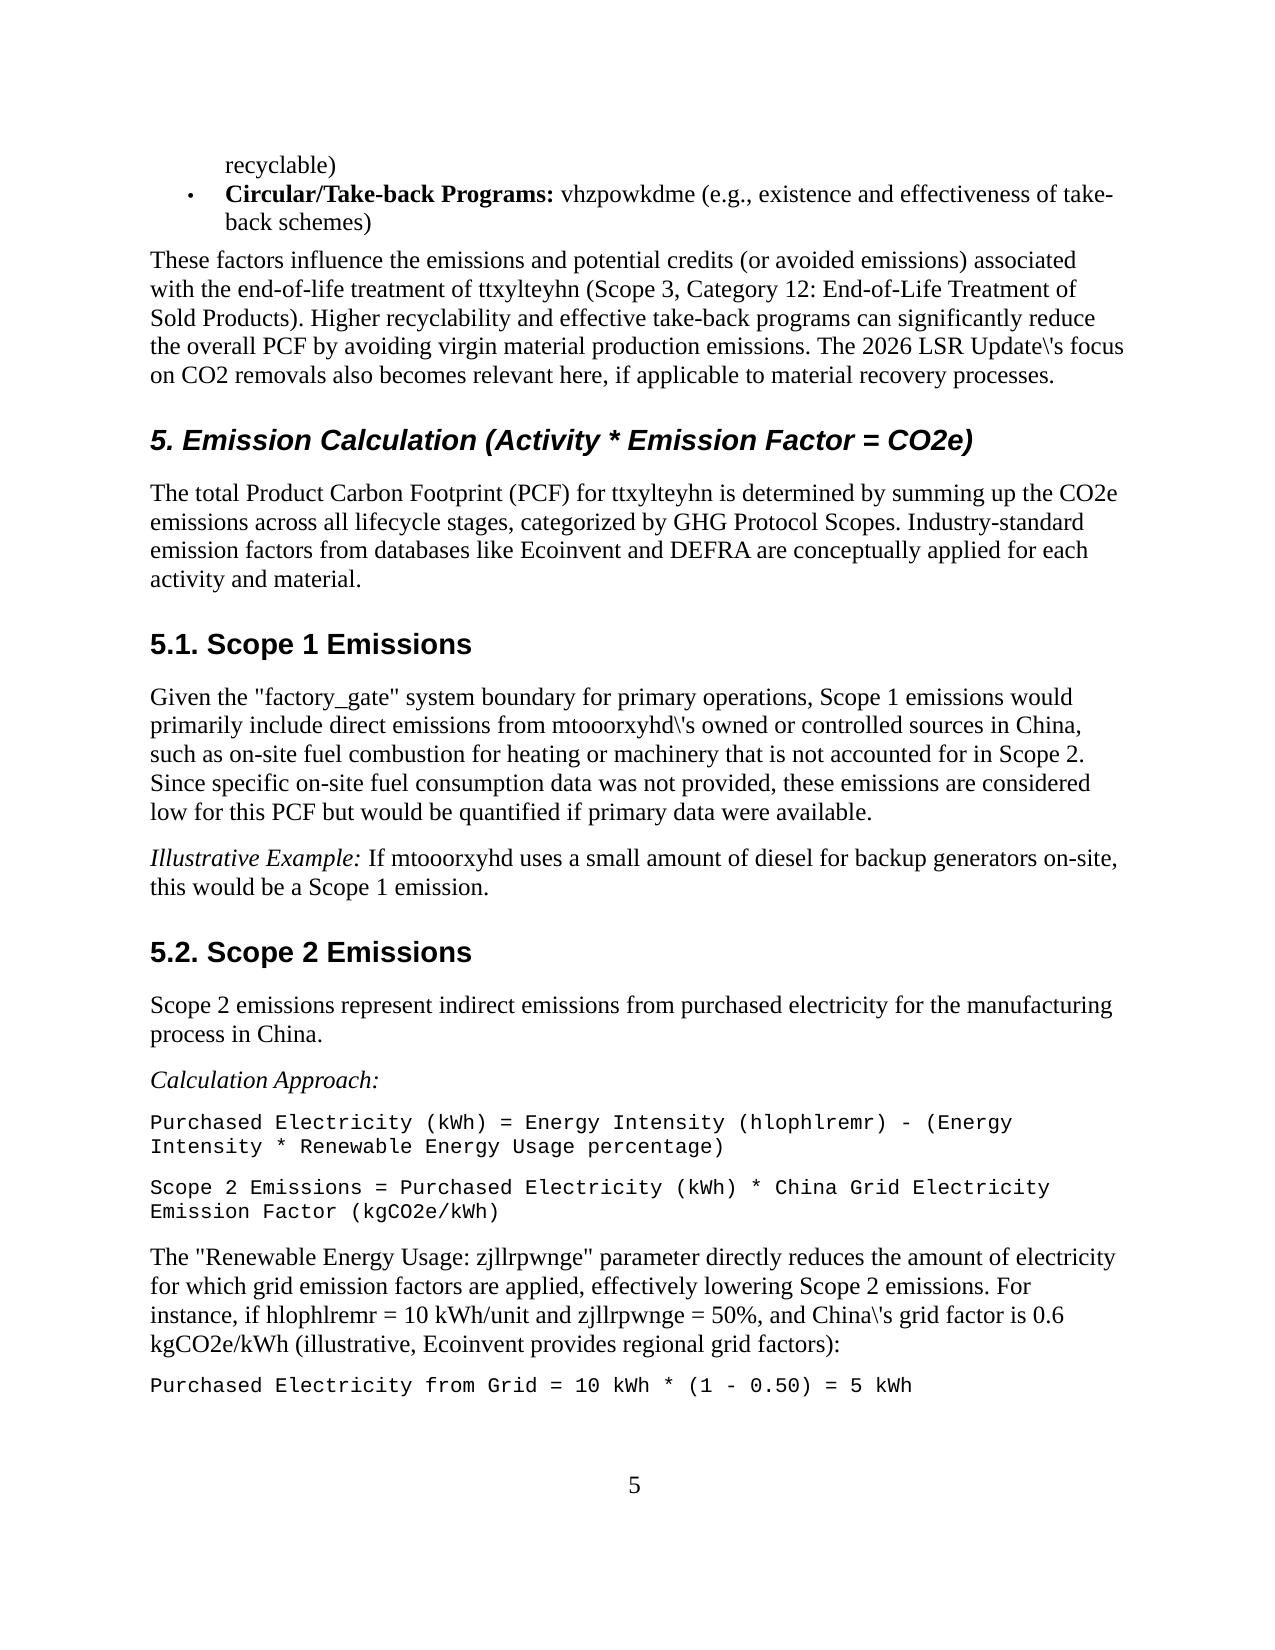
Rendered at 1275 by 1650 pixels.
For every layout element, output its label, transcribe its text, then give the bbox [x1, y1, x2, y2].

text Calculation Approach: [150, 1065, 1125, 1094]
text Purchased Electricity (kWh) = Energy Intensity (hlophlremr) - (Energy Intensity * Renewable Energy Usage percentage) [150, 1112, 1125, 1159]
text Illustrative Example: If mtooorxyhd uses a small amount of diesel for backup generators on-site, this would be a Scope 1 emission. [150, 843, 1125, 901]
subtitle 5. Emission Calculation (Activity * Emission Factor = CO2e) [150, 423, 1125, 456]
text Given the "factory_gate" system boundary for primary operations, Scope 1 emissions would primarily include direct emissions from mtooorxyhd\'s owned or controlled sources in China, such as on-site fuel combustion for heating or machinery that is not accounted for in Scope 2. Since specific on-site fuel consumption data was not provided, these emissions are considered low for this PCF but would be quantified if primary data were available. [150, 682, 1125, 826]
text These factors influence the emissions and potential credits (or avoided emissions) associated with the end-of-life treatment of ttxylteyhn (Scope 3, Category 12: End-of-Life Treatment of Sold Products). Higher recyclability and effective take-back programs can significantly reduce the overall PCF by avoiding virgin material production emissions. The 2026 LSR Update\'s focus on CO2 removals also becomes relevant here, if applicable to material recovery processes. [150, 245, 1125, 389]
text The total Product Carbon Footprint (PCF) for ttxylteyhn is determined by summing up the CO2e emissions across all lifecycle stages, categorized by GHG Protocol Scopes. Industry-standard emission factors from databases like Ecoinvent and DEFRA are conceptually applied for each activity and material. [150, 478, 1125, 593]
list Circular/Take-back Programs: vhzpowkdme (e.g., existence and effectiveness of take-back schemes) [187, 179, 1125, 236]
text Scope 2 Emissions = Purchased Electricity (kWh) * China Grid Electricity Emission Factor (kgCO2e/kWh) [150, 1177, 1125, 1224]
text The "Renewable Energy Usage: zjllrpwnge" parameter directly reduces the amount of electricity for which grid emission factors are applied, effectively lowering Scope 2 emissions. For instance, if hlophlremr = 10 kWh/unit and zjllrpwnge = 50%, and China\'s grid factor is 0.6 kgCO2e/kWh (illustrative, Ecoinvent provides regional grid factors): [150, 1242, 1125, 1357]
list recyclable) [187, 150, 1125, 179]
text Scope 2 emissions represent indirect emissions from purchased electricity for the manufacturing process in China. [150, 990, 1125, 1047]
text Purchased Electricity from Grid = 10 kWh * (1 - 0.50) = 5 kWh [150, 1375, 1125, 1399]
subtitle 5.2. Scope 2 Emissions [150, 935, 1125, 968]
subtitle 5.1. Scope 1 Emissions [150, 627, 1125, 660]
